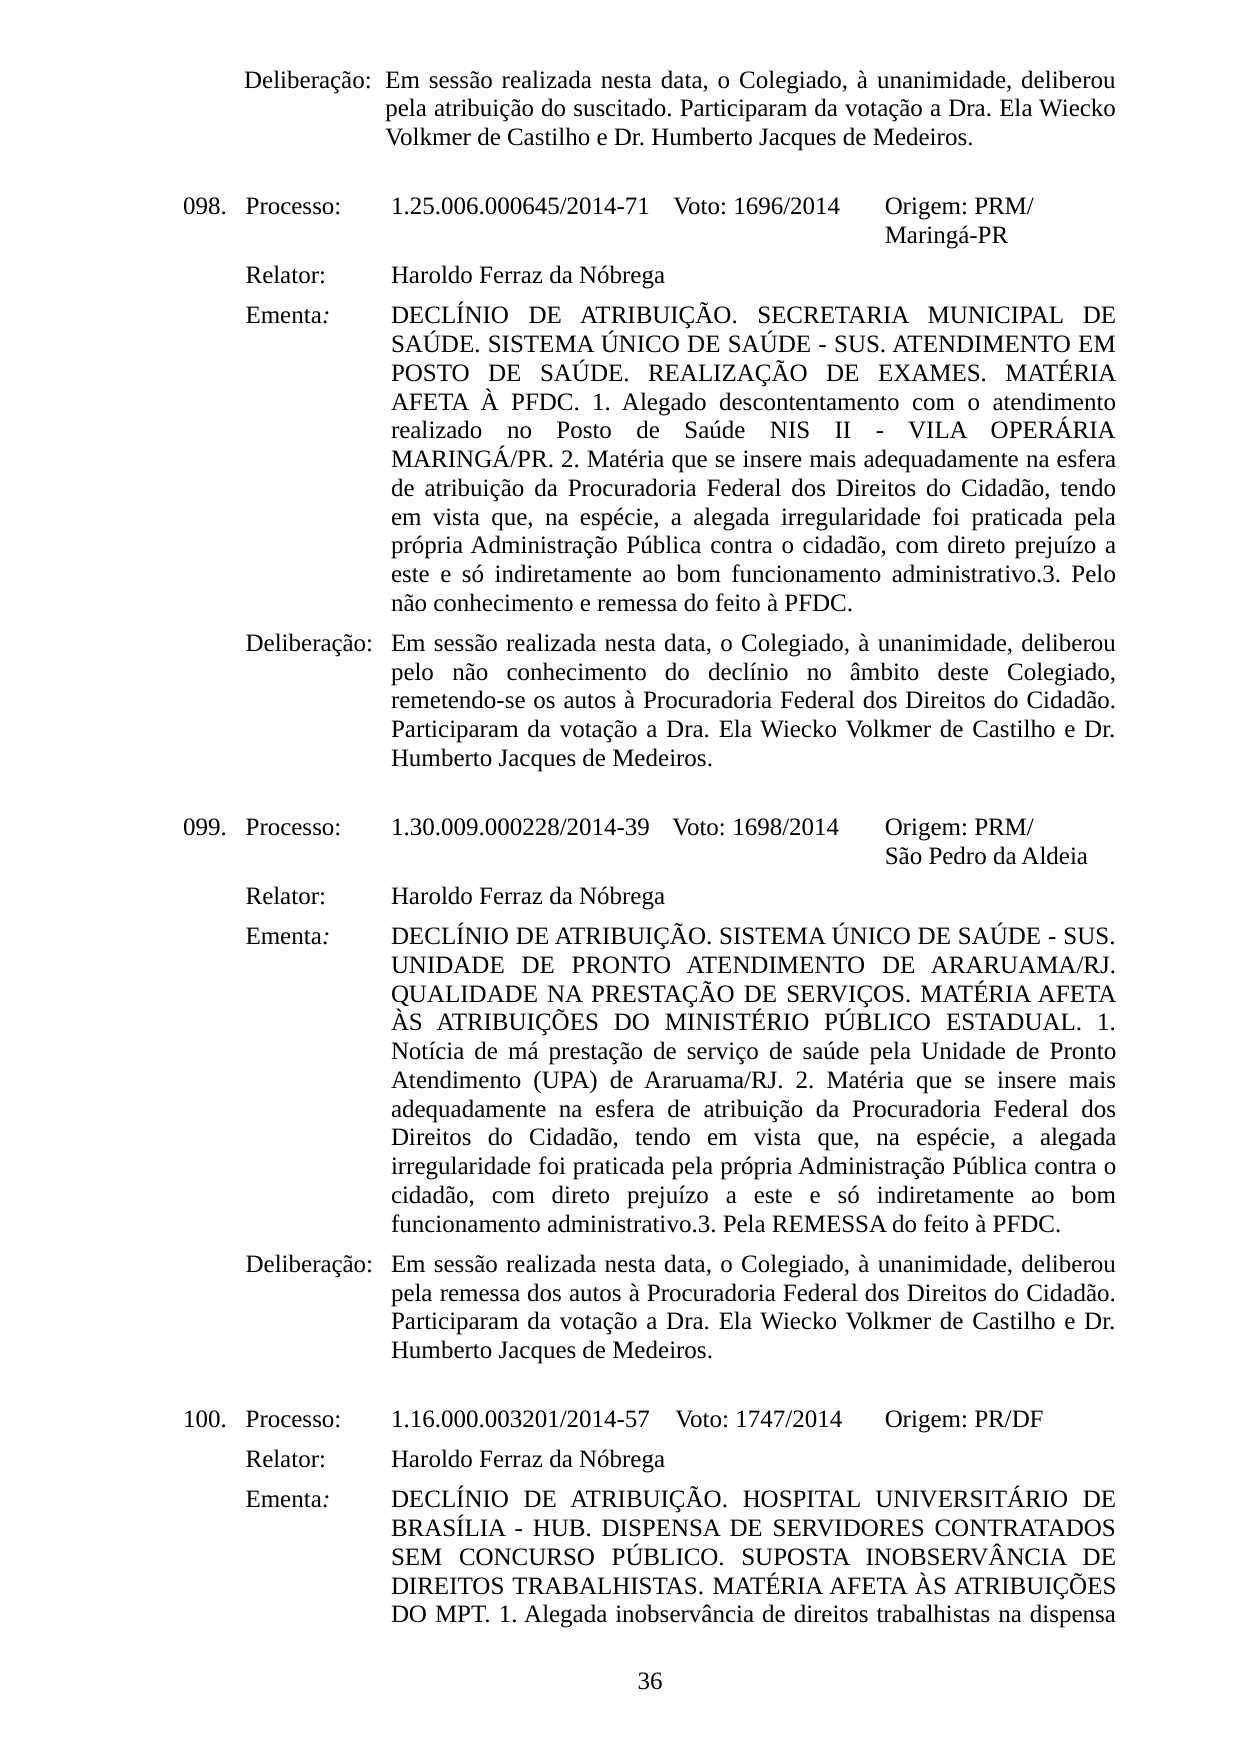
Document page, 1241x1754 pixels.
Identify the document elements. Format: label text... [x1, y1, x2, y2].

table_header 098. [177, 186, 240, 254]
table_header Origem: PRM/ São Pedro da Aldeia [879, 806, 1122, 875]
table_cell Relator: [240, 255, 385, 295]
table_cell [177, 1439, 240, 1479]
table_cell Deliberação: [238, 59, 379, 157]
table_cell Deliberação: [240, 623, 385, 778]
table_cell Haroldo Ferraz da Nóbrega [385, 1439, 1122, 1479]
table_cell [177, 916, 240, 1243]
table_cell [177, 1479, 240, 1634]
table_cell Deliberação: [240, 1243, 385, 1370]
table_cell Relator: [240, 1439, 385, 1479]
table_cell DECLÍNIO DE ATRIBUIÇÃO. SISTEMA ÚNICO DE SAÚDE - SUS. UNIDADE DE PRONTO ATENDIMENTO DE ARARUAMA/RJ. QUALIDADE NA PRESTAÇÃO DE SERVIÇOS. MATÉRIA AFETA ÀS ATRIBUIÇÕES DO MINISTÉRIO PÚBLICO ESTADUAL. 1. Notícia de má prestação de serviço de saúde pela Unidade de Pronto Atendimento (UPA) de Araruama/RJ. 2. Matéria que se insere mais adequadamente na esfera de atribuição da Procuradoria Federal dos Direitos do Cidadão, tendo em vista que, na espécie, a alegada irregularidade foi praticada pela própria Administração Pública contra o cidadão, com direto prejuízo a este e só indiretamente ao bom funcionamento administrativo.3. Pela REMESSA do feito à PFDC. [385, 916, 1122, 1243]
table_cell [177, 875, 240, 916]
table_header 1.30.009.000228/2014-39 [385, 806, 666, 875]
table_cell Ementa: [240, 1479, 385, 1634]
table_cell DECLÍNIO DE ATRIBUIÇÃO. SECRETARIA MUNICIPAL DE SAÚDE. SISTEMA ÚNICO DE SAÚDE - SUS. ATENDIMENTO EM POSTO DE SAÚDE. REALIZAÇÃO DE EXAMES. MATÉRIA AFETA À PFDC. 1. Alegado descontentamento com o atendimento realizado no Posto de Saúde NIS II - VILA OPERÁRIA MARINGÁ/PR. 2. Matéria que se insere mais adequadamente na esfera de atribuição da Procuradoria Federal dos Direitos do Cidadão, tendo em vista que, na espécie, a alegada irregularidade foi praticada pela própria Administração Pública contra o cidadão, com direto prejuízo a este e só indiretamente ao bom funcionamento administrativo.3. Pelo não conhecimento e remessa do feito à PFDC. [385, 295, 1122, 622]
table_cell Em sessão realizada nesta data, o Colegiado, à unanimidade, deliberou pelo não conhecimento do declínio no âmbito deste Colegiado, remetendo-se os autos à Procuradoria Federal dos Direitos do Cidadão. Participaram da votação a Dra. Ela Wiecko Volkmer de Castilho e Dr. Humberto Jacques de Medeiros. [385, 623, 1122, 778]
table_header 1.25.006.000645/2014-71 [385, 186, 667, 254]
table_cell Em sessão realizada nesta data, o Colegiado, à unanimidade, deliberou pela atribuição do suscitado. Participaram da votação a Dra. Ela Wiecko Volkmer de Castilho e Dr. Humberto Jacques de Medeiros. [379, 59, 1122, 157]
table_cell [177, 1243, 240, 1370]
table_header 1.16.000.003201/2014-57 [385, 1399, 669, 1439]
table_header Processo: [240, 1399, 385, 1439]
table_header 100. [177, 1399, 240, 1439]
table_cell [177, 255, 240, 295]
table_header Origem: PRM/ Maringá-PR [879, 186, 1122, 254]
table_cell Haroldo Ferraz da Nóbrega [385, 875, 1122, 916]
table_cell [177, 623, 240, 778]
table_cell Ementa: [240, 295, 385, 622]
table_cell Haroldo Ferraz da Nóbrega [385, 255, 1122, 295]
table_header Voto: 1698/2014 [666, 806, 879, 875]
table_cell [177, 59, 238, 157]
table_header Processo: [240, 186, 385, 254]
table_cell [177, 295, 240, 622]
table_cell Relator: [240, 875, 385, 916]
table_header 099. [177, 806, 240, 875]
table_header Voto: 1747/2014 [669, 1399, 879, 1439]
table_cell DECLÍNIO DE ATRIBUIÇÃO. HOSPITAL UNIVERSITÁRIO DE BRASÍLIA - HUB. DISPENSA DE SERVIDORES CONTRATADOS SEM CONCURSO PÚBLICO. SUPOSTA INOBSERVÂNCIA DE DIREITOS TRABALHISTAS. MATÉRIA AFETA ÀS ATRIBUIÇÕES DO MPT. 1. Alegada inobservância de direitos trabalhistas na dispensa [385, 1479, 1122, 1634]
table_header Origem: PR/DF [879, 1399, 1122, 1439]
table_cell Ementa: [240, 916, 385, 1243]
table_header Processo: [240, 806, 385, 875]
table_cell Em sessão realizada nesta data, o Colegiado, à unanimidade, deliberou pela remessa dos autos à Procuradoria Federal dos Direitos do Cidadão. Participaram da votação a Dra. Ela Wiecko Volkmer de Castilho e Dr. Humberto Jacques de Medeiros. [385, 1243, 1122, 1370]
table_header Voto: 1696/2014 [668, 186, 879, 254]
